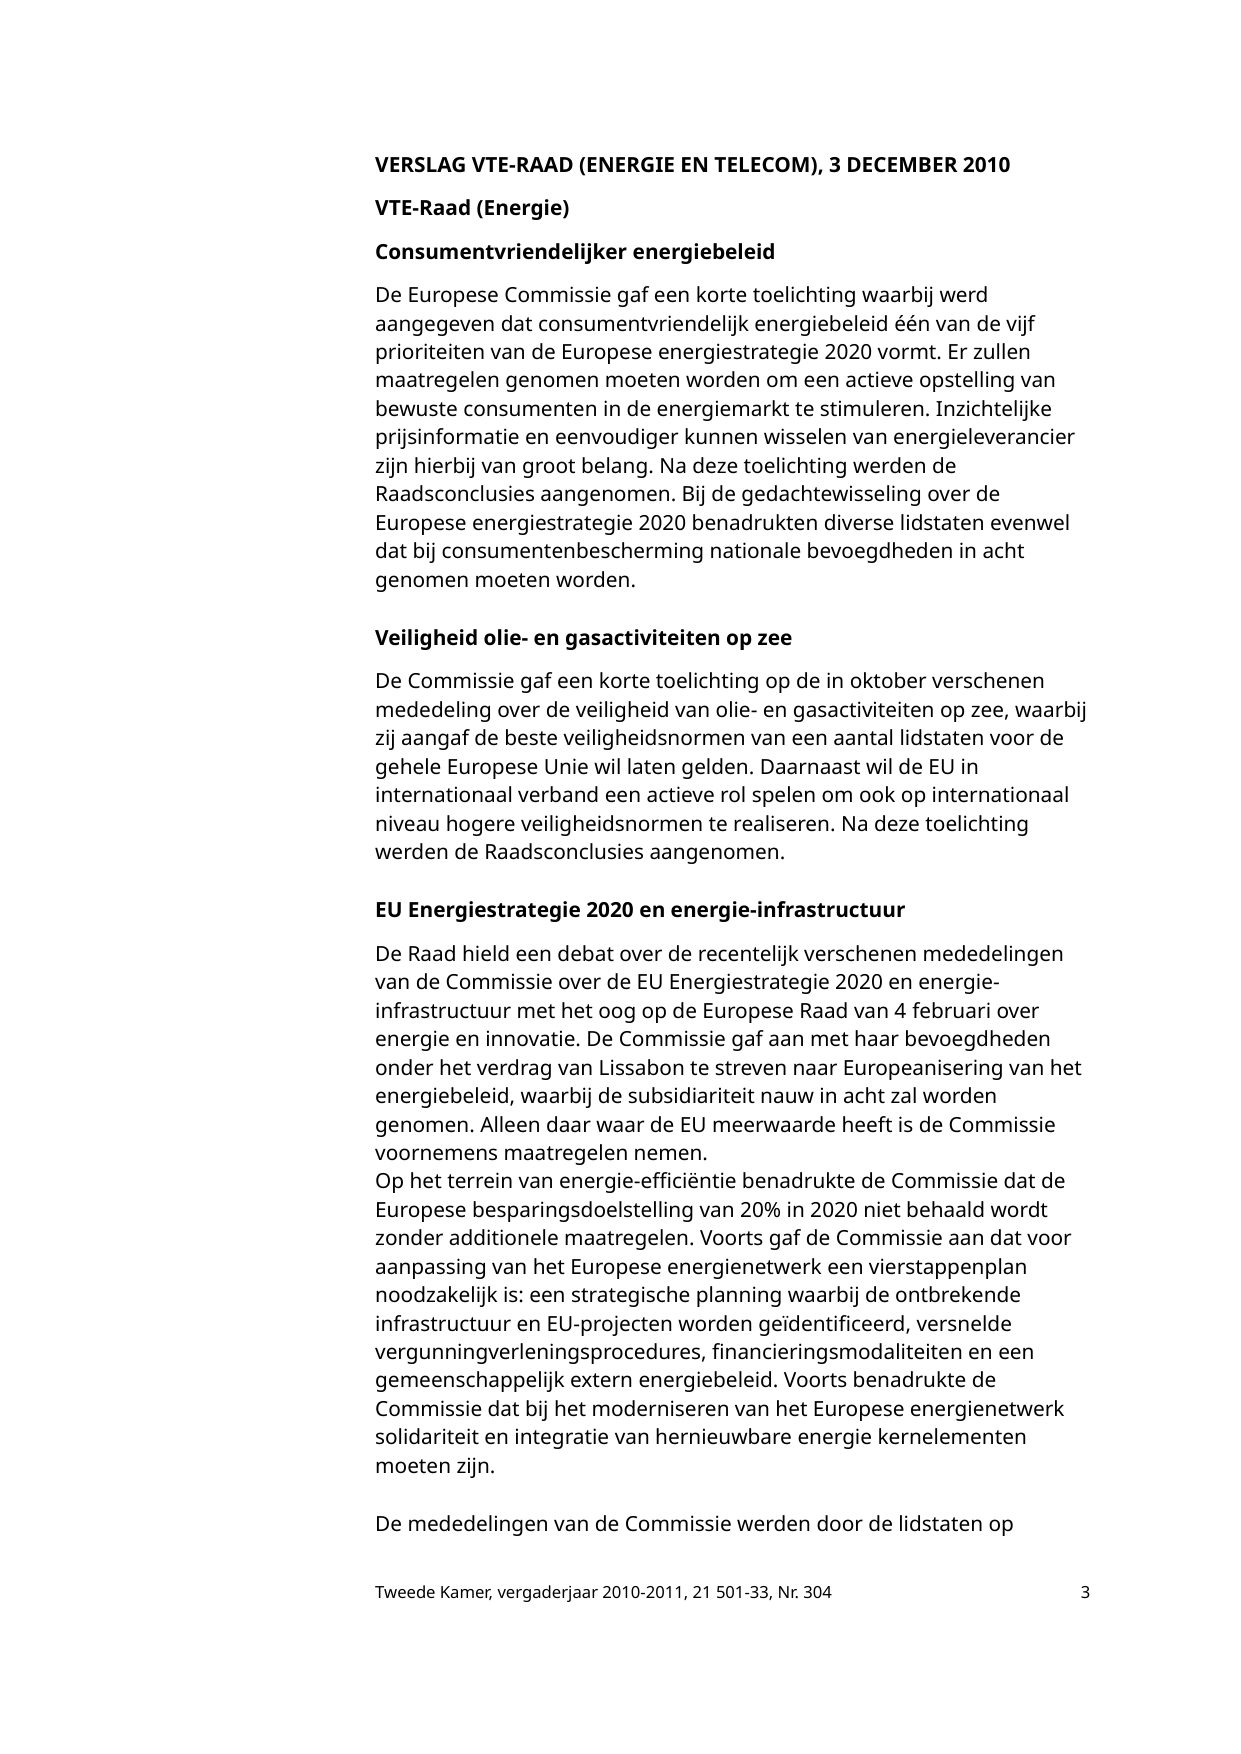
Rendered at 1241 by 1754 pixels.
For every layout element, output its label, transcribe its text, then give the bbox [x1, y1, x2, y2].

text De mededelingen van de Commissie werden door de lidstaten op [375, 1509, 1090, 1538]
text De Commissie gaf een korte toelichting op de in oktober verschenen mededeling over de veiligheid van olie- en gasactiviteiten op zee, waarbij zij aangaf de beste veiligheidsnormen van een aantal lidstaten voor de gehele Europese Unie wil laten gelden. Daarnaast wil de EU in internationaal verband een actieve rol spelen om ook op internationaal niveau hogere veiligheidsnormen te realiseren. Na deze toelichting werden de Raadsconclusies aangenomen. [375, 667, 1090, 866]
text Consumentvriendelijker energiebeleid [375, 237, 1090, 265]
text De Raad hield een debat over de recentelijk verschenen mededelingen van de Commissie over de EU Energiestrategie 2020 en energie-infrastructuur met het oog op de Europese Raad van 4 februari over energie en innovatie. De Commissie gaf aan met haar bevoegdheden onder het verdrag van Lissabon te streven naar Europeanisering van het energiebeleid, waarbij de subsidiariteit nauw in acht zal worden genomen. Alleen daar waar de EU meerwaarde heeft is de Commissie voornemens maatregelen nemen. [375, 939, 1090, 1167]
text VTE-Raad (Energie) [375, 193, 1090, 222]
text Veiligheid olie- en gasactiviteiten op zee [375, 623, 1090, 652]
text EU Energiestrategie 2020 en energie-infrastructuur [375, 896, 1090, 924]
text VERSLAG VTE-RAAD (ENERGIE EN TELECOM), 3 DECEMBER 2010 [375, 150, 1090, 178]
text De Europese Commissie gaf een korte toelichting waarbij werd aangegeven dat consumentvriendelijk energiebeleid één van de vijf prioriteiten van de Europese energiestrategie 2020 vormt. Er zullen maatregelen genomen moeten worden om een actieve opstelling van bewuste consumenten in de energiemarkt te stimuleren. Inzichtelijke prijsinformatie en eenvoudiger kunnen wisselen van energieleverancier zijn hierbij van groot belang. Na deze toelichting werden de Raadsconclusies aangenomen. Bij de gedachtewisseling over de Europese energiestrategie 2020 benadrukten diverse lidstaten evenwel dat bij consumentenbescherming nationale bevoegdheden in acht genomen moeten worden. [375, 280, 1090, 593]
text Op het terrein van energie-efficiëntie benadrukte de Commissie dat de Europese besparingsdoelstelling van 20% in 2020 niet behaald wordt zonder additionele maatregelen. Voorts gaf de Commissie aan dat voor aanpassing van het Europese energienetwerk een vierstappenplan noodzakelijk is: een strategische planning waarbij de ontbrekende infrastructuur en EU-projecten worden geïdentificeerd, versnelde vergunningverleningsprocedures, financieringsmodaliteiten en een gemeenschappelijk extern energiebeleid. Voorts benadrukte de Commissie dat bij het moderniseren van het Europese energienetwerk solidariteit en integratie van hernieuwbare energie kernelementen moeten zijn. [375, 1167, 1090, 1479]
